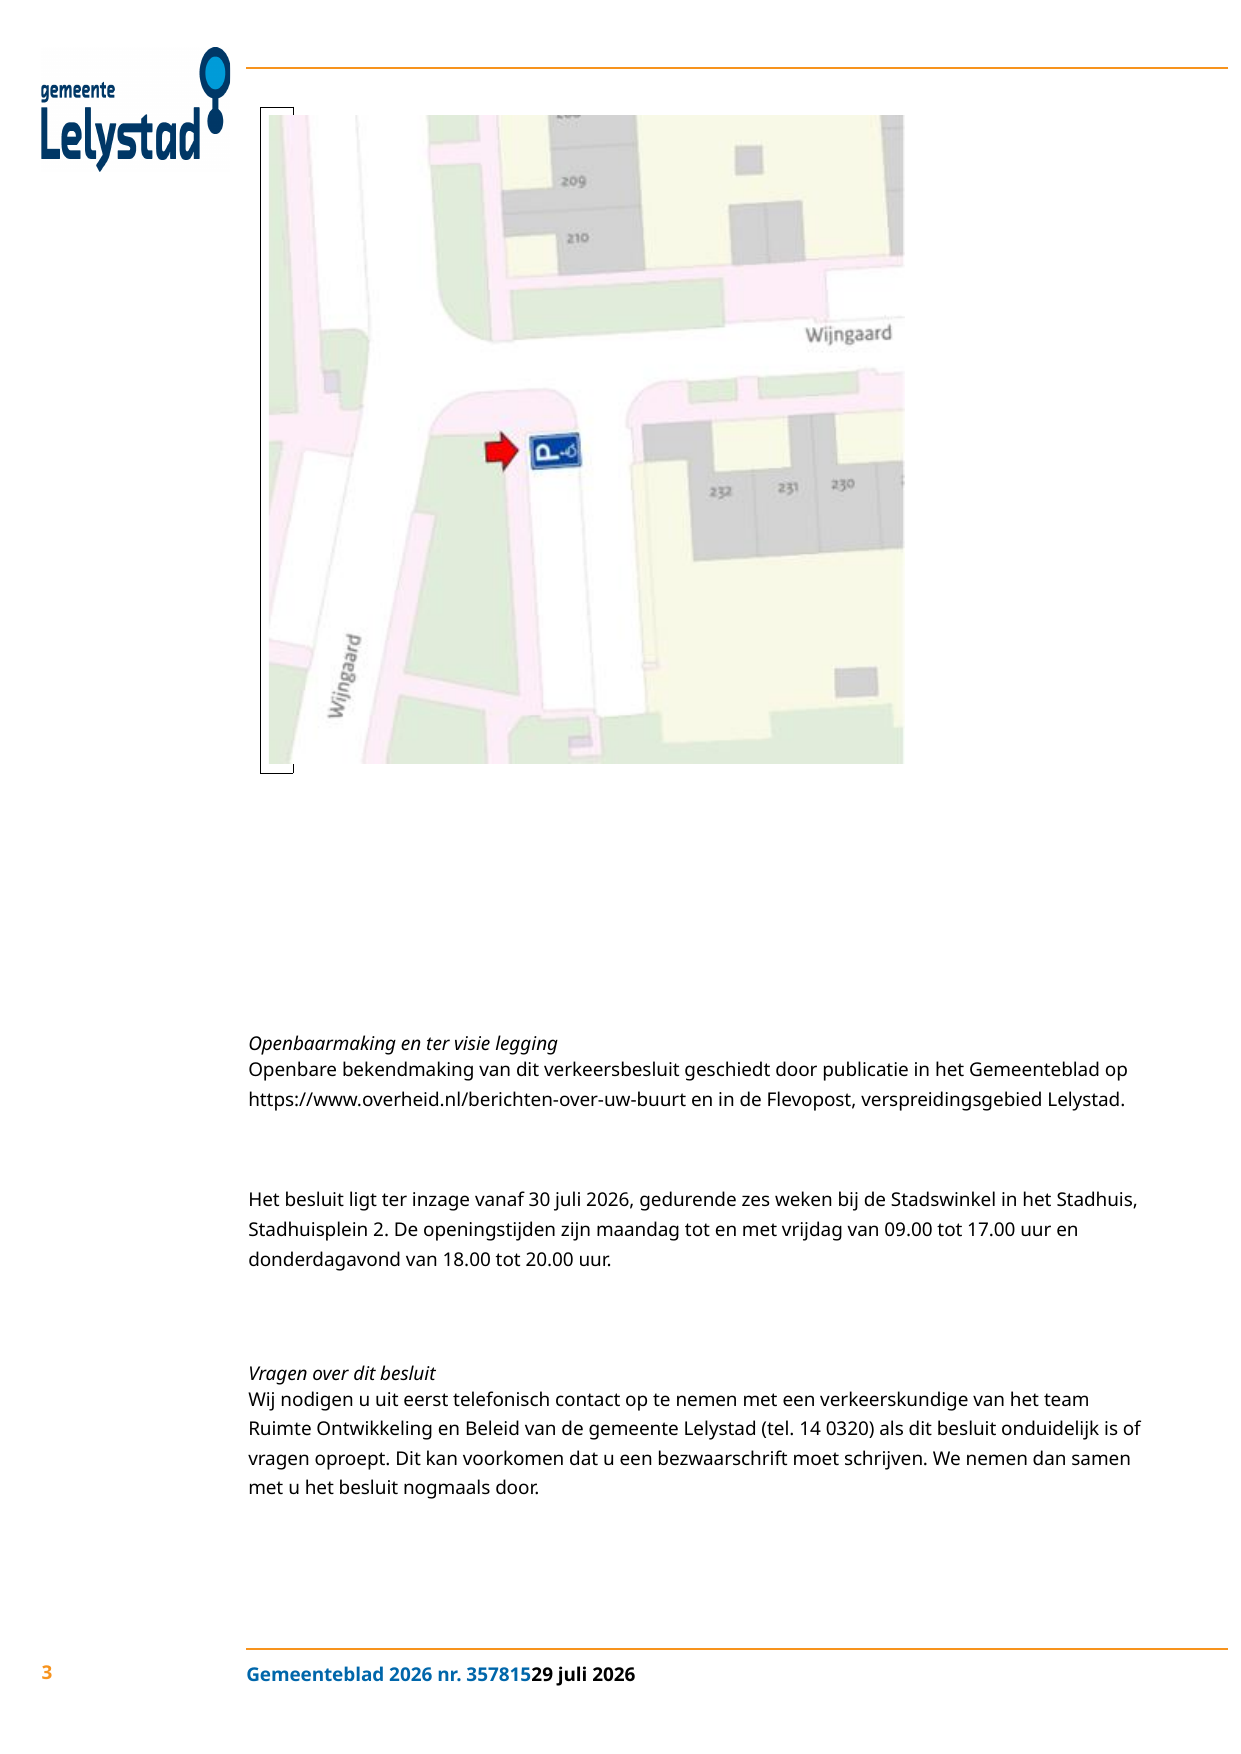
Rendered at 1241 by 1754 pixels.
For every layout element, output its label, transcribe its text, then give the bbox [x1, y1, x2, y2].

text Wij nodigen u uit eerst telefonisch contact op te nemen met een verkeerskundige van het team Ruimte Ontwikkeling en Beleid van de gemeente Lelystad (tel. 14 0320) als dit besluit onduidelijk is of vragen oproept. Dit kan voorkomen dat u een bezwaarschrift moet schrijven. We nemen dan samen met u het besluit nogmaals door. [248, 1386, 1152, 1500]
picture [41, 47, 231, 172]
text Het besluit ligt ter inzage vanaf 30 juli 2026, gedurende zes weken bij de Stadswinkel in het Stadhuis, Stadhuisplein 2. De openingstijden zijn maandag tot en met vrijdag van 09.00 tot 17.00 uur en donderdagavond van 18.00 tot 20.00 uur. [248, 1187, 1152, 1271]
picture [268, 115, 905, 764]
text Openbaarmaking en ter visie legging [248, 1030, 1152, 1056]
text Vragen over dit besluit [248, 1360, 1152, 1386]
text Openbare bekendmaking van dit verkeersbesluit geschiedt door publicatie in het Gemeenteblad op https://www.overheid.nl/berichten-over-uw-buurt en in de Flevopost, verspreidingsgebied Lelystad. [248, 1056, 1152, 1111]
